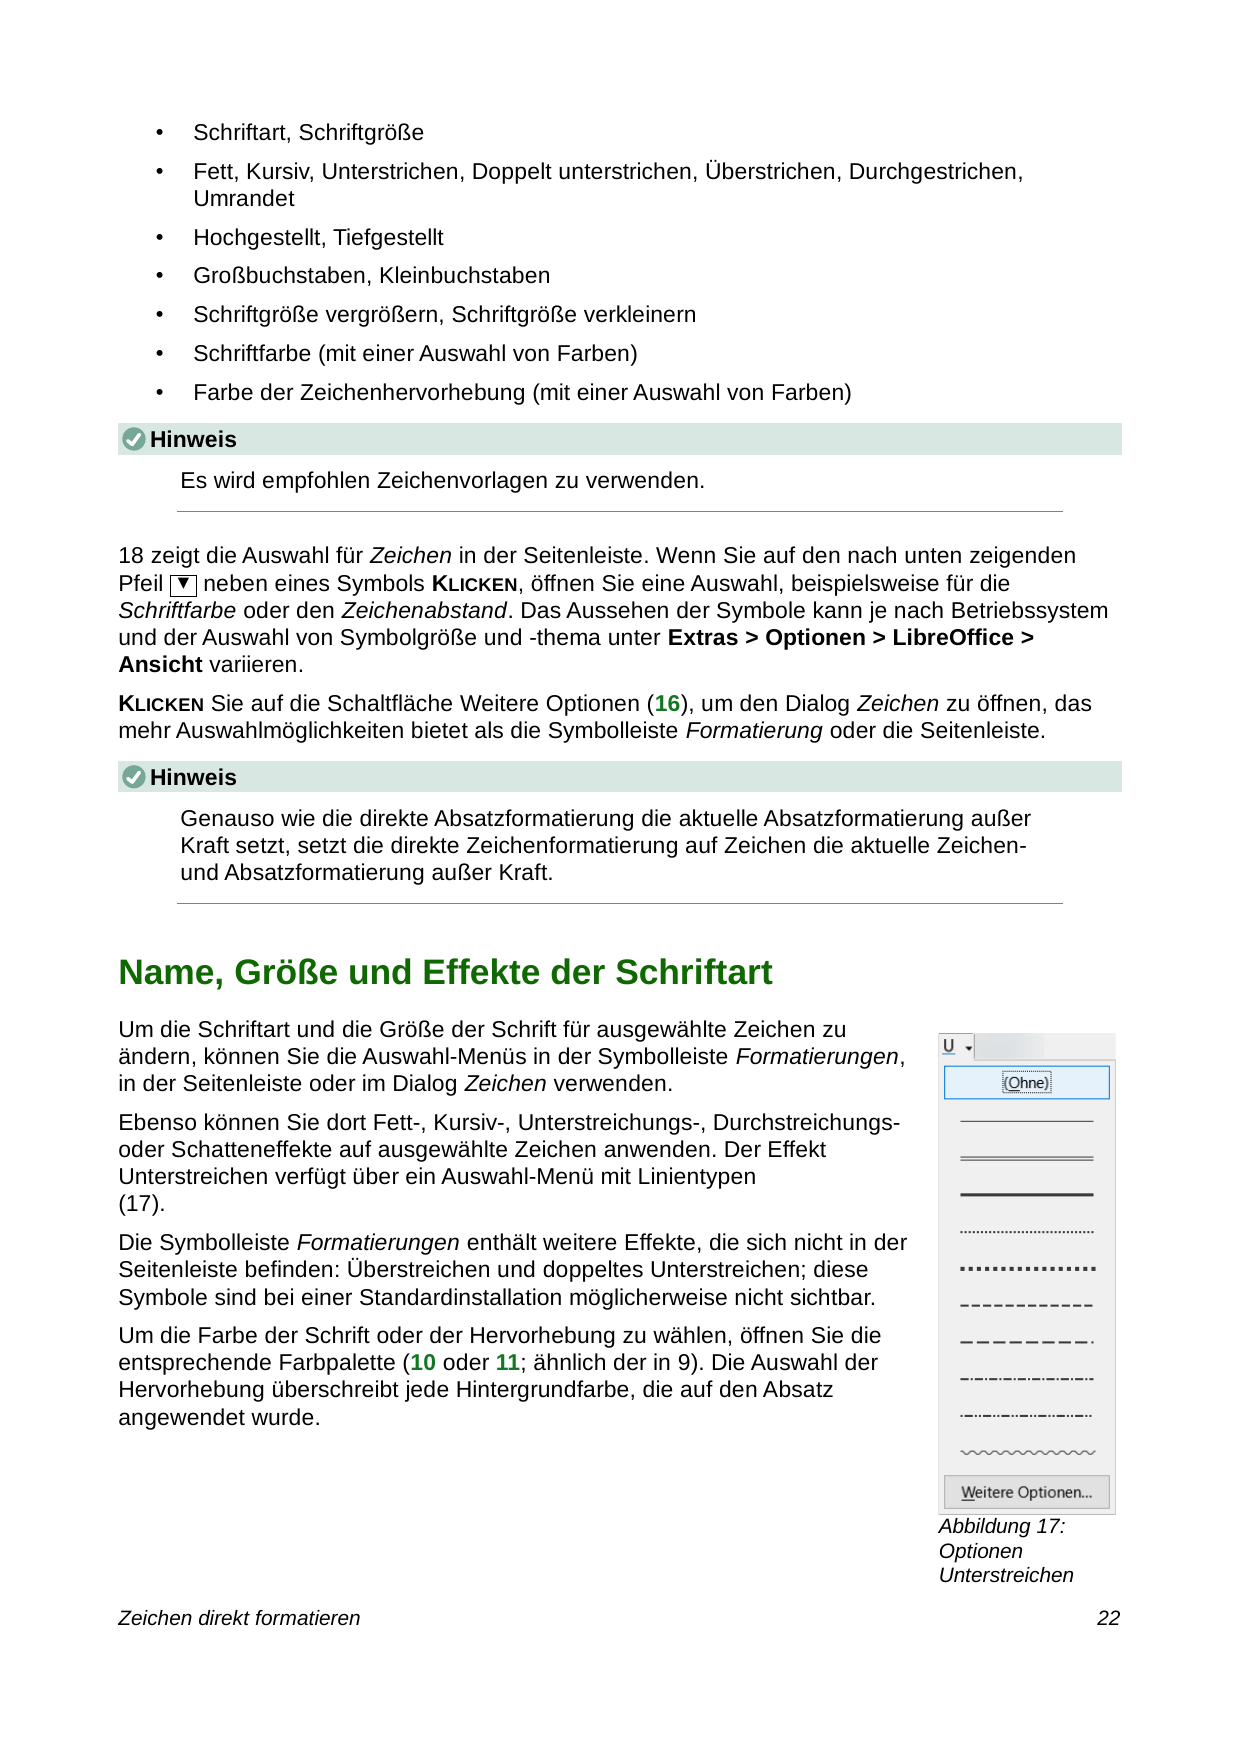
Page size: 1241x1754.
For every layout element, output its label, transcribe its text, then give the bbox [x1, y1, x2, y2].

text Um die Schriftart und die Größe der Schrift für ausgewählte Zeichen zu ändern, können Sie die Auswahl-Menüs in der Symbolleiste Formatierungen, in der Seitenleiste oder im Dialog Zeichen verwenden. [118, 1016, 1122, 1097]
text Es wird empfohlen Zeichenvorlagen zu verwenden. [177, 466, 1063, 511]
subtitle Hinweis [118, 423, 1122, 455]
text Abbildung 17: Optionen Unterstreichen [938, 1515, 1116, 1587]
list Farbe der Zeichenhervorhebung (mit einer Auswahl von Farben) [156, 378, 1122, 405]
picture [938, 1033, 1116, 1515]
text Klicken Sie auf die Schaltfläche Weitere Optionen (16), um den Dialog Zeichen zu öffnen, das mehr Auswahlmöglichkeiten bietet als die Symbolleiste Formatierung oder die Seitenleiste. [118, 689, 1122, 743]
list Schriftgröße vergrößern, Schriftgröße verkleinern [156, 301, 1122, 328]
list Schriftfarbe (mit einer Auswahl von Farben) [156, 339, 1122, 367]
text Die Symbolleiste Formatierungen enthält weitere Effekte, die sich nicht in der Seitenleiste befinden: Überstreichen und doppeltes Unterstreichen; diese Symbole sind bei einer Standardinstallation möglicherweise nicht sichtbar. [118, 1229, 938, 1310]
list Fett, Kursiv, Unterstrichen, Doppelt unterstrichen, Überstrichen, Durchgestrichen, Umrandet [156, 157, 1122, 211]
subtitle Hinweis [118, 761, 1122, 792]
text Abbildung 18 zeigt die Auswahl für Zeichen in der Seitenleiste. Wenn Sie auf den nach unten zeigenden Pfeil ▾ neben eines Symbols Klicken, öffnen Sie eine Auswahl, beispielsweise für die Schriftfarbe oder den Zeichenabstand. Das Aussehen der Symbole kann je nach Betriebssystem und der Auswahl von Symbolgröße und -thema unter Extras > Optionen > LibreOffice > Ansicht variieren. [118, 542, 1122, 677]
list Hochgestellt, Tiefgestellt [156, 223, 1122, 250]
subtitle Name, Größe und Effekte der Schriftart [118, 951, 1122, 992]
list Großbuchstaben, Kleinbuchstaben [156, 262, 1122, 289]
text Genauso wie die direkte Absatzformatierung die aktuelle Absatzformatierung außer Kraft setzt, setzt die direkte Zeichenformatierung auf Zeichen die aktuelle Zeichen- und Absatzformatierung außer Kraft. [177, 804, 1063, 903]
text Um die Farbe der Schrift oder der Hervorhebung zu wählen, öffnen Sie die entsprechende Farbpalette (10 oder 11; ähnlich der in Abbildung 9). Die Auswahl der Hervorhebung überschreibt jede Hintergrundfarbe, die auf den Absatz angewendet wurde. [118, 1322, 938, 1430]
list Schriftart, Schriftgröße [156, 118, 1122, 145]
text Ebenso können Sie dort Fett-, Kursiv-, Unterstreichungs-, Durchstreichungs- oder Schatteneffekte auf ausgewählte Zeichen anwenden. Der Effekt Unterstreichen verfügt über ein Auswahl-Menü mit Linientypen (Abbildung 17). [118, 1108, 938, 1217]
